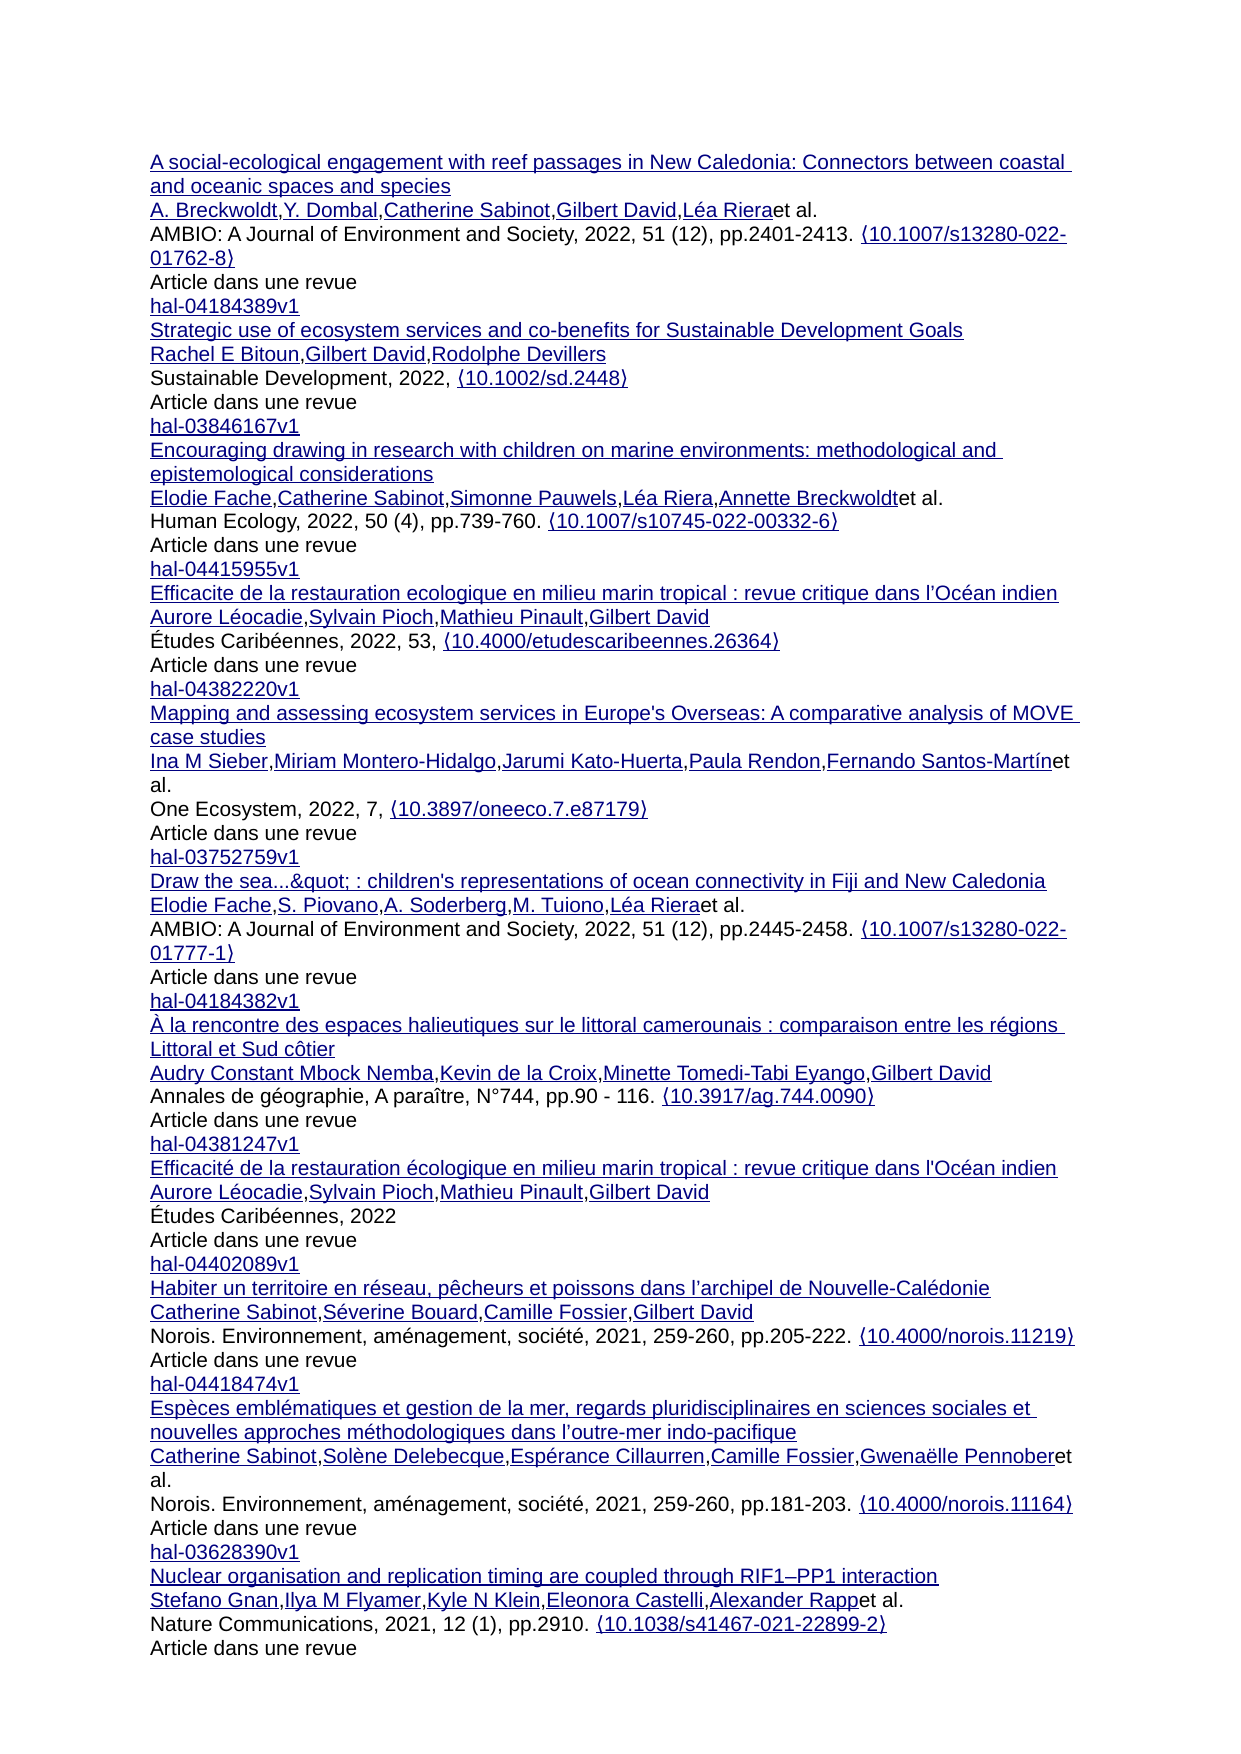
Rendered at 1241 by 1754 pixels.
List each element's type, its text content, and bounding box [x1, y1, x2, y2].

table_cell A social-ecological engagement with reef passages in New Caledonia: Connectors between coastal and oceanic spaces and species A. Breckwoldt,Y. Dombal,Catherine Sabinot,Gilbert David,Léa Rieraet al. AMBIO: A Journal of Environment and Society, 2022, 51 (12), pp.2401-2413. ⟨10.1007/s13280-022-01762-8⟩ Article dans une revue hal-04184389v1 [150, 150, 1090, 318]
table_cell Efficacité de la restauration écologique en milieu marin tropical : revue critique dans l'Océan indien Aurore Léocadie,Sylvain Pioch,Mathieu Pinault,Gilbert David Études Caribéennes, 2022 Article dans une revue hal-04402089v1 [150, 1156, 1090, 1276]
table_cell À la rencontre des espaces halieutiques sur le littoral camerounais : comparaison entre les régions Littoral et Sud côtier Audry Constant Mbock Nemba,Kevin de la Croix,Minette Tomedi-Tabi Eyango,Gilbert David Annales de géographie, A paraître, N°744, pp.90 - 116. ⟨10.3917/ag.744.0090⟩ Article dans une revue hal-04381247v1 [150, 1013, 1090, 1156]
table_cell Habiter un territoire en réseau, pêcheurs et poissons dans l’archipel de Nouvelle-Calédonie Catherine Sabinot,Séverine Bouard,Camille Fossier,Gilbert David Norois. Environnement, aménagement, société, 2021, 259-260, pp.205-222. ⟨10.4000/norois.11219⟩ Article dans une revue hal-04418474v1 [150, 1276, 1090, 1396]
table_cell Draw the sea...&quot; : children's representations of ocean connectivity in Fiji and New Caledonia Elodie Fache,S. Piovano,A. Soderberg,M. Tuiono,Léa Rieraet al. AMBIO: A Journal of Environment and Society, 2022, 51 (12), pp.2445-2458. ⟨10.1007/s13280-022-01777-1⟩ Article dans une revue hal-04184382v1 [150, 869, 1090, 1012]
table_cell Efficacite de la restauration ecologique en milieu marin tropical : revue critique dans l’Océan indien Aurore Léocadie,Sylvain Pioch,Mathieu Pinault,Gilbert David Études Caribéennes, 2022, 53, ⟨10.4000/etudescaribeennes.26364⟩ Article dans une revue hal-04382220v1 [150, 581, 1090, 701]
table_cell Espèces emblématiques et gestion de la mer, regards pluridisciplinaires en sciences sociales et nouvelles approches méthodologiques dans l’outre-mer indo-pacifique Catherine Sabinot,Solène Delebecque,Espérance Cillaurren,Camille Fossier,Gwenaëlle Pennoberet al. Norois. Environnement, aménagement, société, 2021, 259-260, pp.181-203. ⟨10.4000/norois.11164⟩ Article dans une revue hal-03628390v1 [150, 1396, 1090, 1563]
table_cell Strategic use of ecosystem services and co‐benefits for Sustainable Development Goals Rachel E Bitoun,Gilbert David,Rodolphe Devillers Sustainable Development, 2022, ⟨10.1002/sd.2448⟩ Article dans une revue hal-03846167v1 [150, 318, 1090, 437]
table_cell Mapping and assessing ecosystem services in Europe's Overseas: A comparative analysis of MOVE case studies Ina M Sieber,Miriam Montero-Hidalgo,Jarumi Kato-Huerta,Paula Rendon,Fernando Santos-Martínet al. One Ecosystem, 2022, 7, ⟨10.3897/oneeco.7.e87179⟩ Article dans une revue hal-03752759v1 [150, 701, 1090, 869]
table_cell Encouraging drawing in research with children on marine environments: methodological and epistemological considerations Elodie Fache,Catherine Sabinot,Simonne Pauwels,Léa Riera,Annette Breckwoldtet al. Human Ecology, 2022, 50 (4), pp.739-760. ⟨10.1007/s10745-022-00332-6⟩ Article dans une revue hal-04415955v1 [150, 438, 1090, 581]
table_cell Nuclear organisation and replication timing are coupled through RIF1–PP1 interaction Stefano Gnan,Ilya M Flyamer,Kyle N Klein,Eleonora Castelli,Alexander Rappet al. Nature Communications, 2021, 12 (1), pp.2910. ⟨10.1038/s41467-021-22899-2⟩ Article dans une revue [150, 1564, 1090, 1659]
